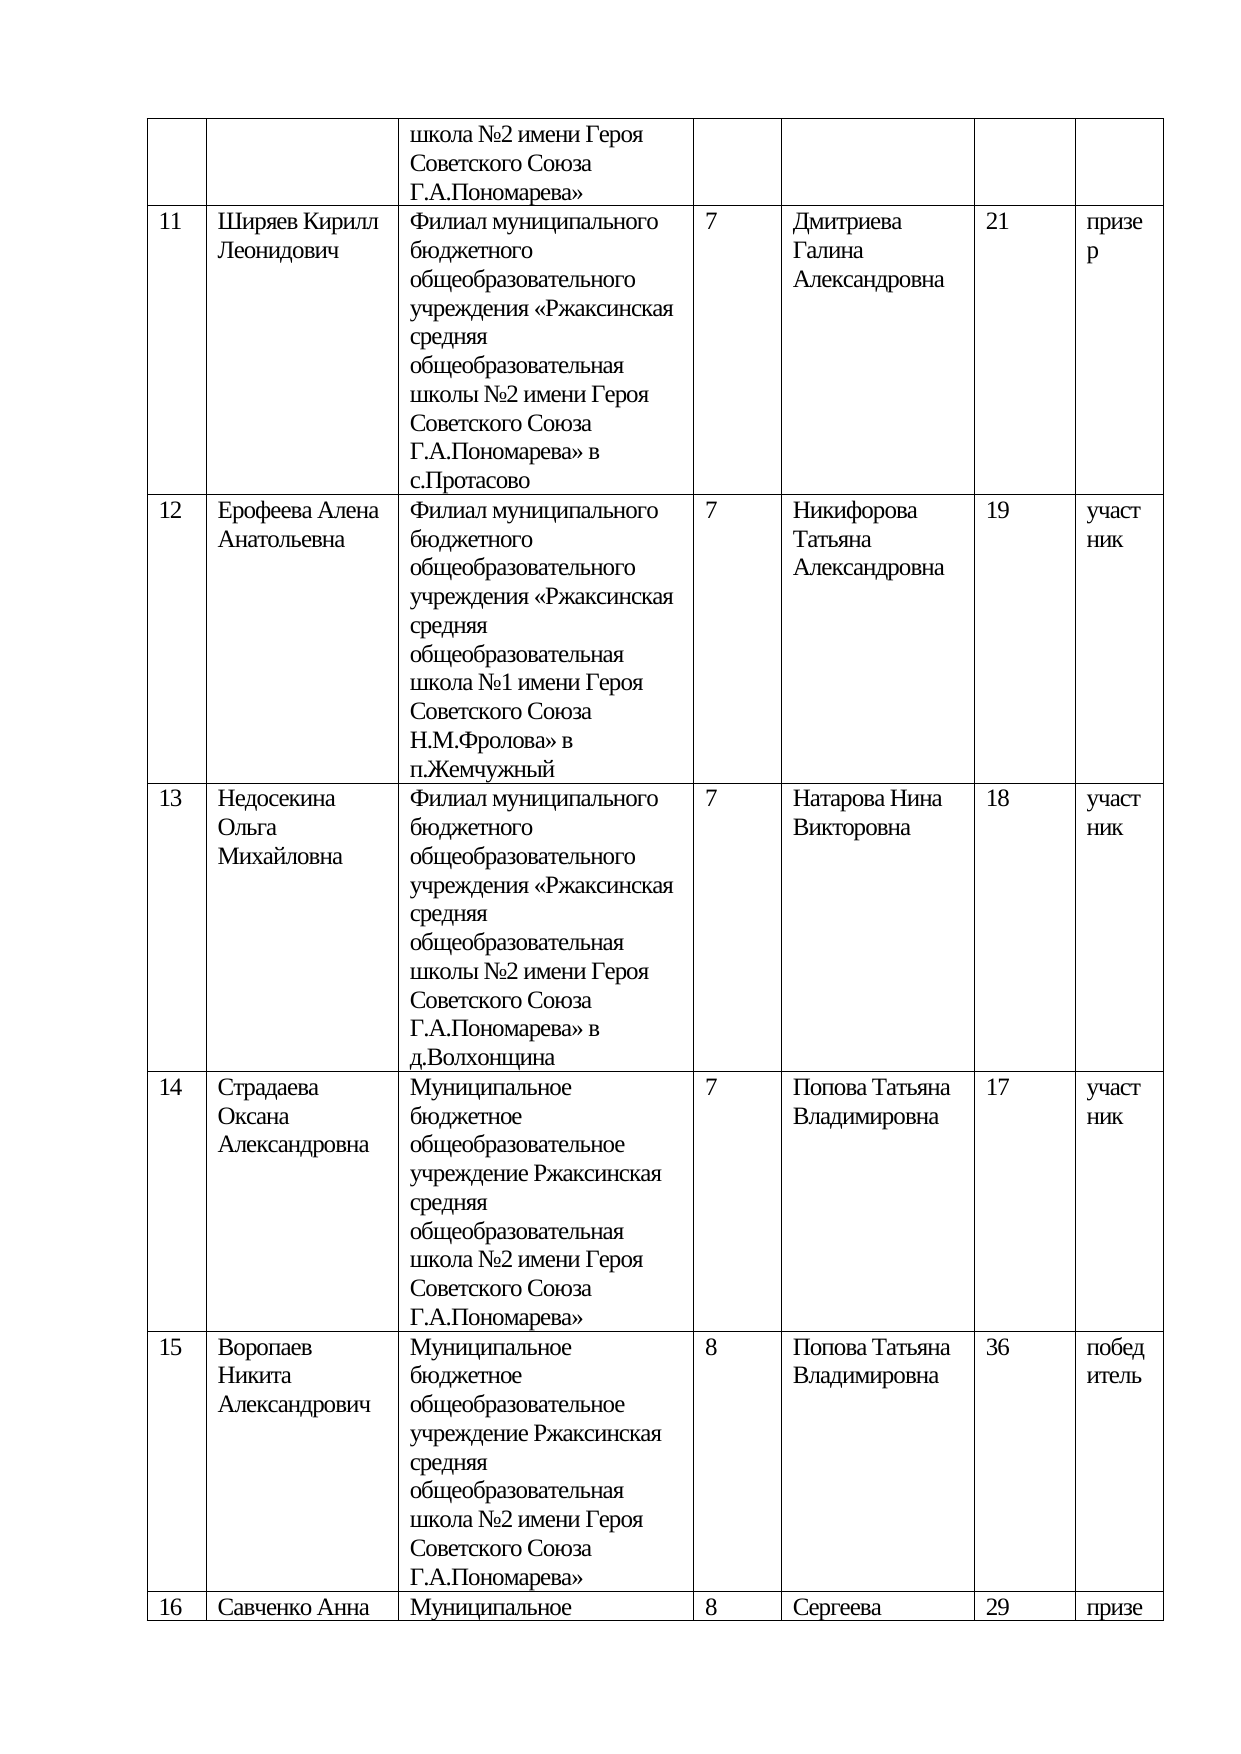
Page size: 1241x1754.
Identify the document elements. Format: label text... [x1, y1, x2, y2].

table_cell Ерофеева Алена Анатольевна [207, 495, 398, 782]
table_cell Страдаева Оксана Александровна [207, 1072, 398, 1331]
table_cell 11 [148, 206, 206, 494]
table_cell 14 [148, 1072, 206, 1331]
table_cell [148, 119, 206, 205]
table_cell Никифорова Татьяна Александровна [782, 495, 974, 782]
table_cell Недосекина Ольга Михайловна [207, 784, 398, 1071]
table_cell победитель [1076, 1332, 1163, 1591]
table_cell Муниципальное бюджетное общеобразовательное учреждение Ржаксинская средняя общеобразовательная школа №2 имени Героя Советского Союза Г.А.Пономарева» [399, 1332, 693, 1591]
table_cell Воропаев Никита Александрович [207, 1332, 398, 1591]
table_cell Муниципальное бюджетное общеобразовательное учреждение Ржаксинская средняя общеобразовательная школа №2 имени Героя Советского Союза Г.А.Пономарева» [399, 1072, 693, 1331]
table_cell 7 [694, 784, 781, 1071]
table_cell 7 [694, 206, 781, 494]
table_cell Сергеева [782, 1592, 974, 1620]
table_cell 17 [975, 1072, 1075, 1331]
table_cell 18 [975, 784, 1075, 1071]
table_cell Дмитриева Галина Александровна [782, 206, 974, 494]
table_cell [207, 119, 398, 205]
table_cell 7 [694, 1072, 781, 1331]
table_cell [975, 119, 1075, 205]
table_cell участник [1076, 784, 1163, 1071]
table_cell Попова Татьяна Владимировна [782, 1332, 974, 1591]
table_cell 16 [148, 1592, 206, 1620]
table_cell Филиал муниципального бюджетного общеобразовательного учреждения «Ржаксинская средняя общеобразовательная школа №1 имени Героя Советского Союза Н.М.Фролова» в п.Жемчужный [399, 495, 693, 782]
table_cell 36 [975, 1332, 1075, 1591]
table_cell 29 [975, 1592, 1075, 1620]
table_cell 8 [694, 1332, 781, 1591]
table_cell 15 [148, 1332, 206, 1591]
table_cell [1076, 119, 1163, 205]
table_cell 21 [975, 206, 1075, 494]
table_cell Филиал муниципального бюджетного общеобразовательного учреждения «Ржаксинская средняя общеобразовательная школы №2 имени Героя Советского Союза Г.А.Пономарева» в с.Протасово [399, 206, 693, 494]
table_cell 19 [975, 495, 1075, 782]
table_cell участник [1076, 495, 1163, 782]
table_cell Филиал муниципального бюджетного общеобразовательного учреждения «Ржаксинская средняя общеобразовательная школы №2 имени Героя Советского Союза Г.А.Пономарева» в д.Волхонщина [399, 784, 693, 1071]
table_cell школа №2 имени Героя Советского Союза Г.А.Пономарева» [399, 119, 693, 205]
table_cell Попова Татьяна Владимировна [782, 1072, 974, 1331]
table_cell участник [1076, 1072, 1163, 1331]
table_cell Натарова Нина Викторовна [782, 784, 974, 1071]
table_cell 7 [694, 495, 781, 782]
table_cell Муниципальное [399, 1592, 693, 1620]
table_cell призе [1076, 1592, 1163, 1620]
table_cell [694, 119, 781, 205]
table_cell [782, 119, 974, 205]
table_cell 8 [694, 1592, 781, 1620]
table_cell 12 [148, 495, 206, 782]
table_cell Ширяев Кирилл Леонидович [207, 206, 398, 494]
table_cell Савченко Анна [207, 1592, 398, 1620]
table_cell призер [1076, 206, 1163, 494]
table_cell 13 [148, 784, 206, 1071]
